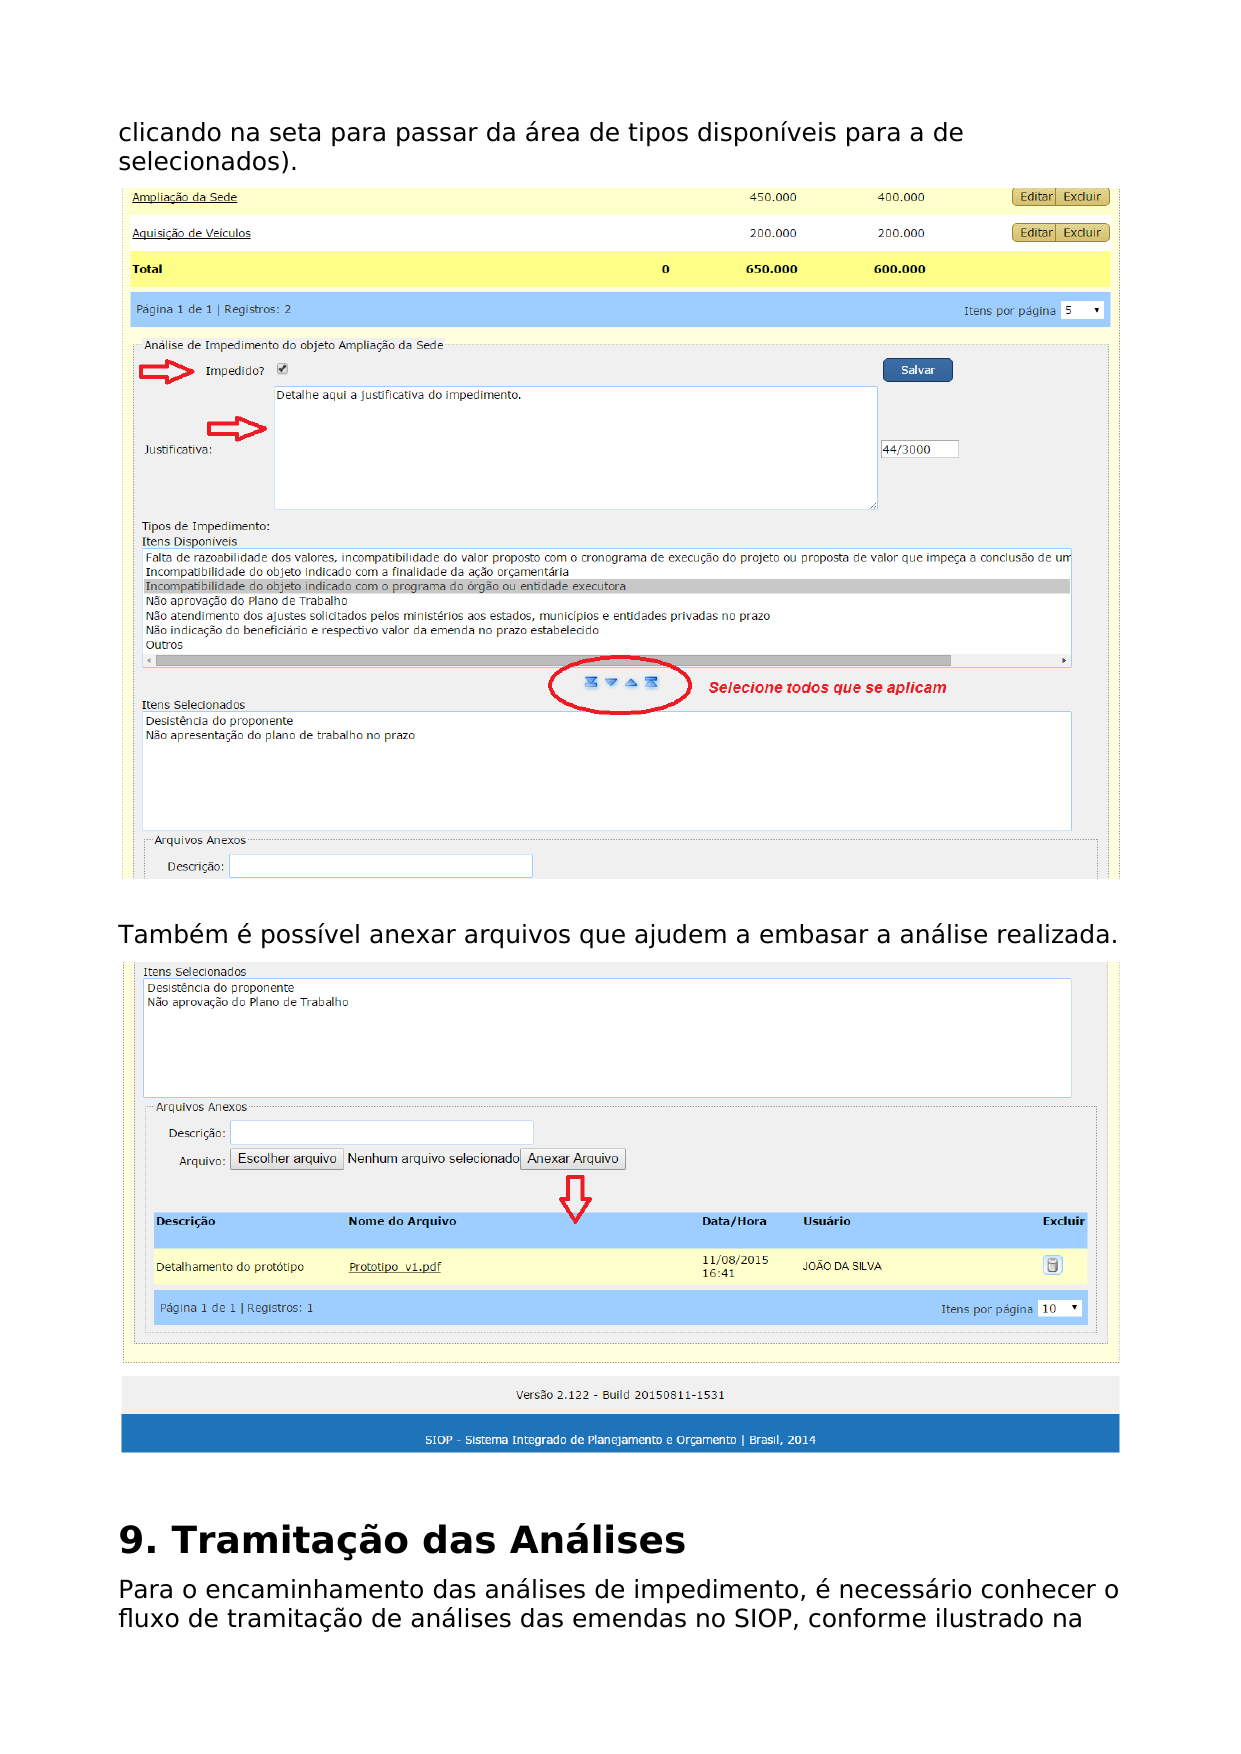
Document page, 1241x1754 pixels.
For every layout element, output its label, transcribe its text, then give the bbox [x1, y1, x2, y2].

picture [118, 188, 1123, 879]
text Também é possível anexar arquivos que ajudem a embasar a análise realizada. [118, 920, 1122, 949]
text clicando na seta para passar da área de tipos disponíveis para a de selecionados). [118, 118, 1122, 176]
text Para o encaminhamento das análises de impedimento, é necessário conhecer o fluxo de tramitação de análises das emendas no SIOP, conforme ilustrado na [118, 1575, 1122, 1633]
subtitle 9. Tramitação das Análises [118, 1519, 1122, 1563]
picture [118, 962, 1123, 1453]
